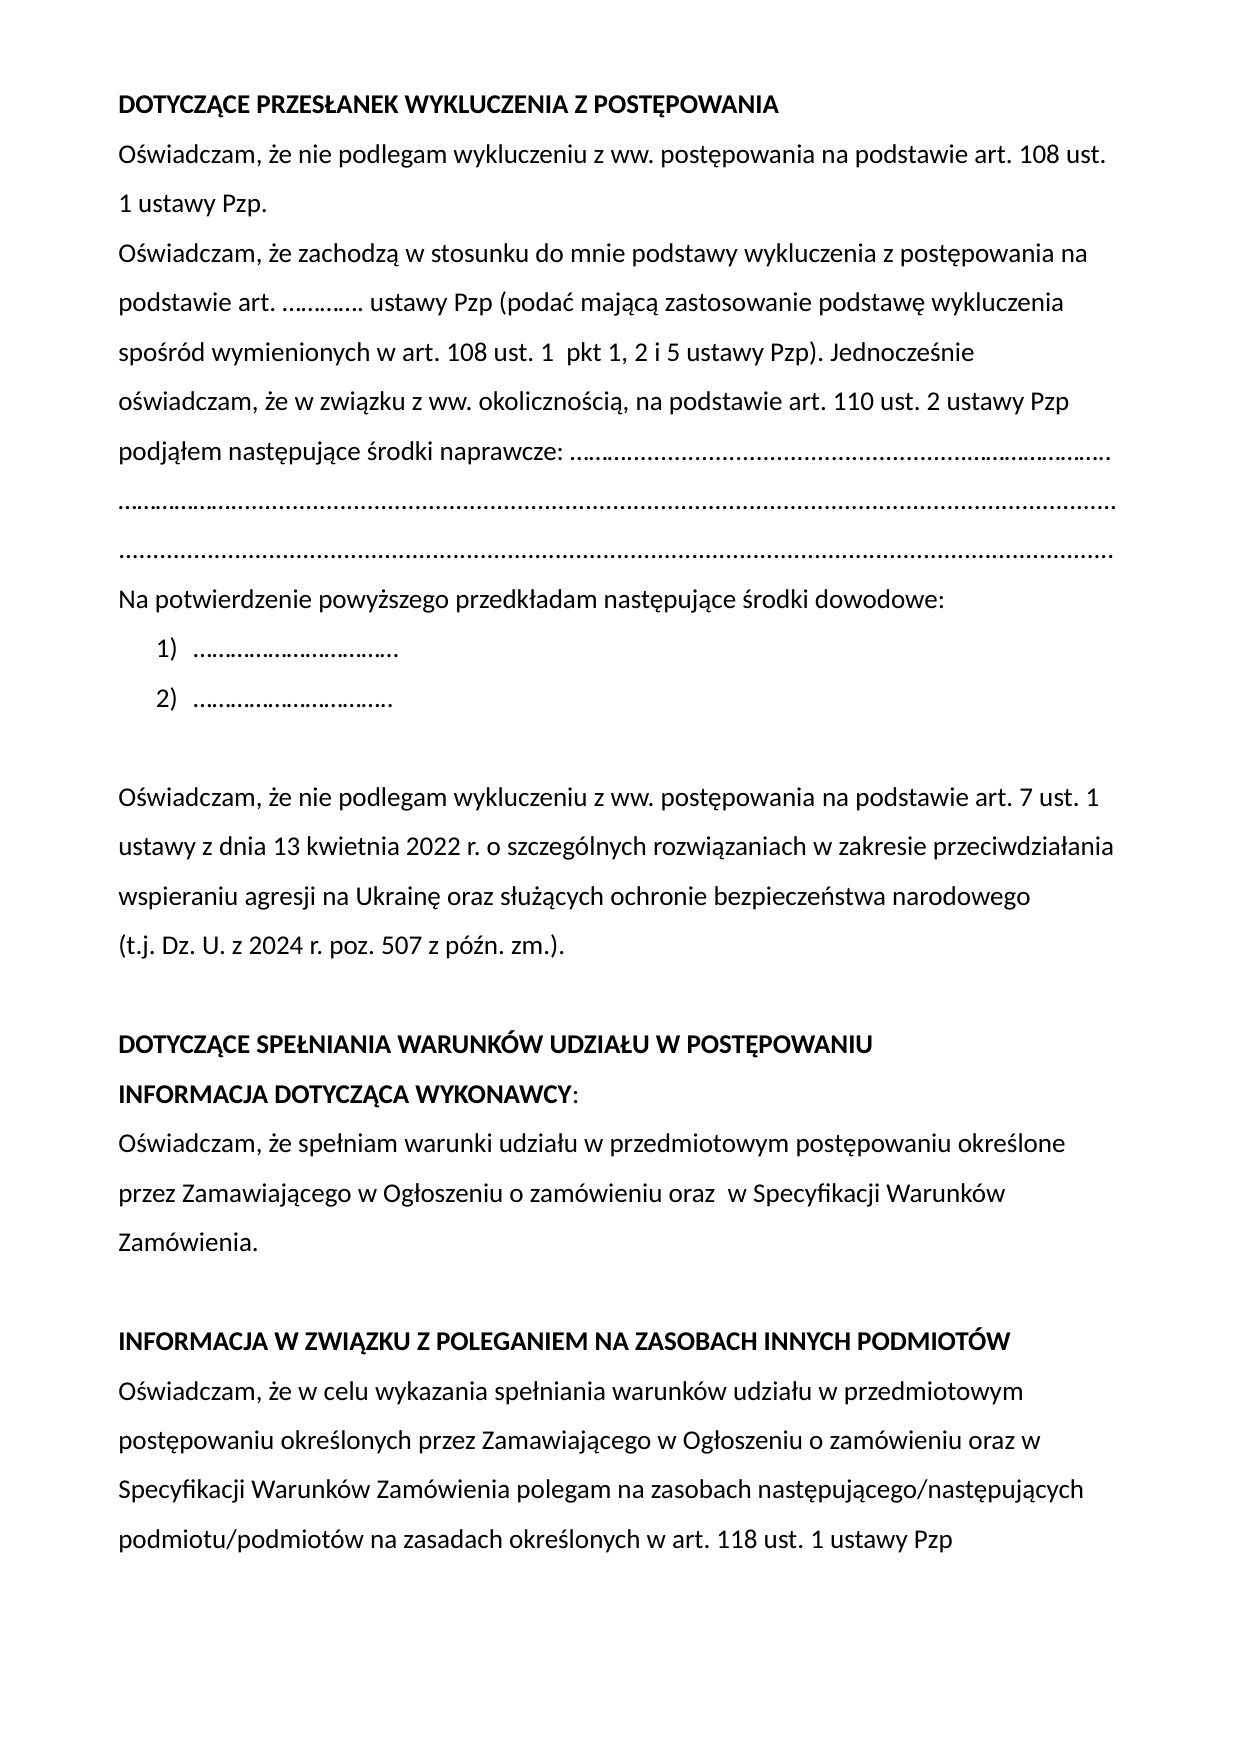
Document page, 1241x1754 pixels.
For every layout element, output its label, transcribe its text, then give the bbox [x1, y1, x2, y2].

text Oświadczam, że nie podlegam wykluczeniu z ww. postępowania na podstawie art. 108 ust. 1 ustawy Pzp. [118, 137, 1122, 219]
text INFORMACJA W ZWIĄZKU Z POLEGANIEM NA ZASOBACH INNYCH PODMIOTÓW [118, 1324, 1122, 1357]
text Oświadczam, że spełniam warunki udziału w przedmiotowym postępowaniu określone przez Zamawiającego w Ogłoszeniu o zamówieniu oraz w Specyfikacji Warunków Zamówienia. [118, 1126, 1122, 1258]
list ………………………….. [156, 681, 1122, 714]
text Oświadczam, że w celu wykazania spełniania warunków udziału w przedmiotowym postępowaniu określonych przez Zamawiającego w Ogłoszeniu o zamówieniu oraz w Specyfikacji Warunków Zamówienia polegam na zasobach następującego/następujących podmiotu/podmiotów na zasadach określonych w art. 118 ust. 1 ustawy Pzp [118, 1374, 1122, 1555]
text DOTYCZĄCE PRZESŁANEK WYKLUCZENIA Z POSTĘPOWANIA [118, 87, 1122, 120]
text INFORMACJA DOTYCZĄCA WYKONAWCY: [118, 1077, 1122, 1110]
text Na potwierdzenie powyższego przedkładam następujące środki dowodowe: [118, 582, 1122, 615]
list …………………………… [156, 632, 1122, 664]
text Oświadczam, że nie podlegam wykluczeniu z ww. postępowania na podstawie art. 7 ust. 1 ustawy z dnia 13 kwietnia 2022 r. o szczególnych rozwiązaniach w zakresie przeciwdziałania wspieraniu agresji na Ukrainę oraz służących ochronie bezpieczeństwa narodowego (t.j. Dz. U. z 2024 r. poz. 507 z późn. zm.). [118, 780, 1122, 961]
text Oświadczam, że zachodzą w stosunku do mnie podstawy wykluczenia z postępowania na podstawie art. …………. ustawy Pzp (podać mającą zastosowanie podstawę wykluczenia spośród wymienionych w art. 108 ust. 1 pkt 1, 2 i 5 ustawy Pzp). Jednocześnie oświadczam, że w związku z ww. okolicznością, na podstawie art. 110 ust. 2 ustawy Pzp podjąłem następujące środki naprawcze: ………..................................................…………………..……………….................................................................................................................................................................................................................................................................................... [118, 236, 1122, 566]
text DOTYCZĄCE SPEŁNIANIA WARUNKÓW UDZIAŁU W POSTĘPOWANIU [118, 1027, 1122, 1060]
